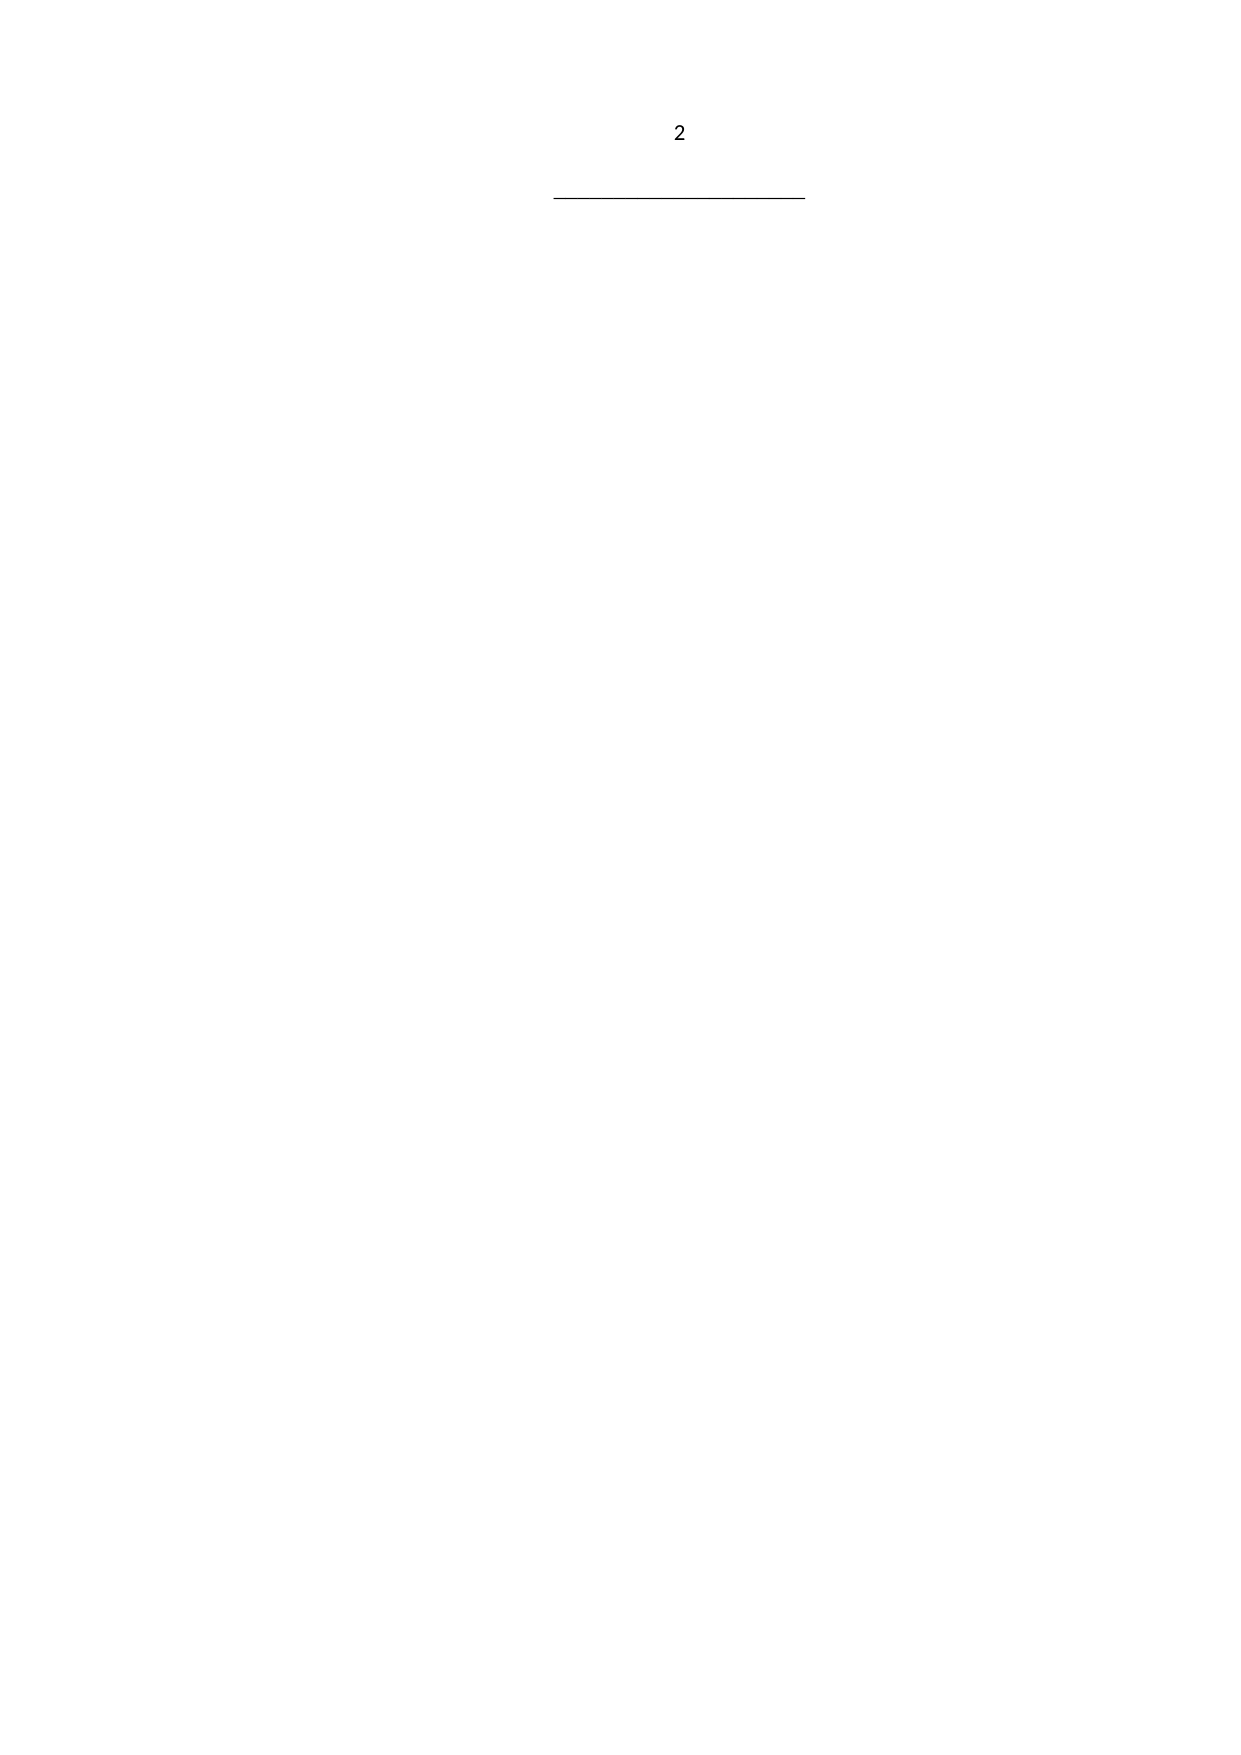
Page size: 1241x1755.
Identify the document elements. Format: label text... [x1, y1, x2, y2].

text _____________________ [177, 174, 1181, 202]
